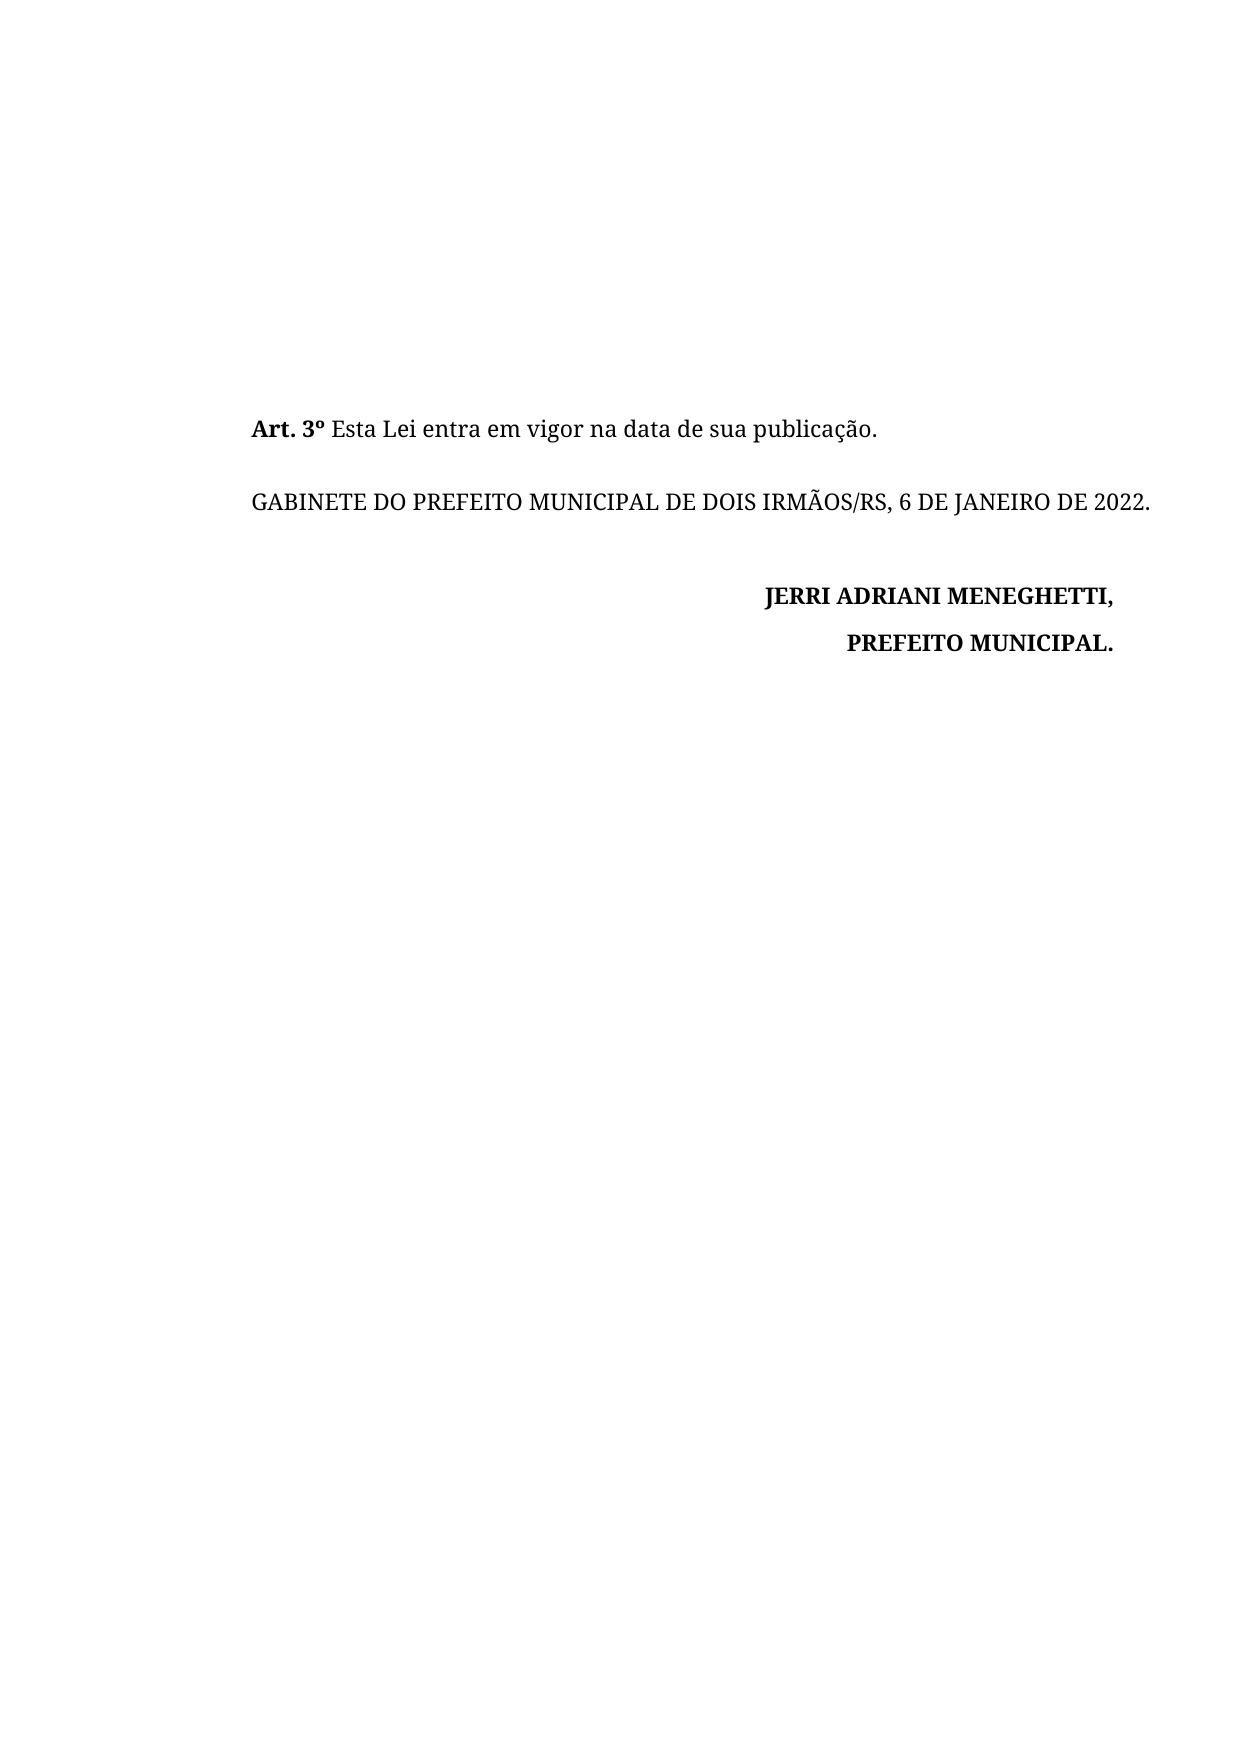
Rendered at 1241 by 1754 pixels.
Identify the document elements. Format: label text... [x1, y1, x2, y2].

table_header JERRI ADRIANI MENEGHETTI, PREFEITO MUNICIPAL. [584, 580, 1121, 658]
table_header [170, 580, 584, 658]
text Art. 3º Esta Lei entra em vigor na data de sua publicação. [177, 413, 1152, 445]
text GABINETE DO PREFEITO MUNICIPAL DE DOIS IRMÃOS/RS, 6 DE JANEIRO DE 2022. [177, 486, 1152, 517]
